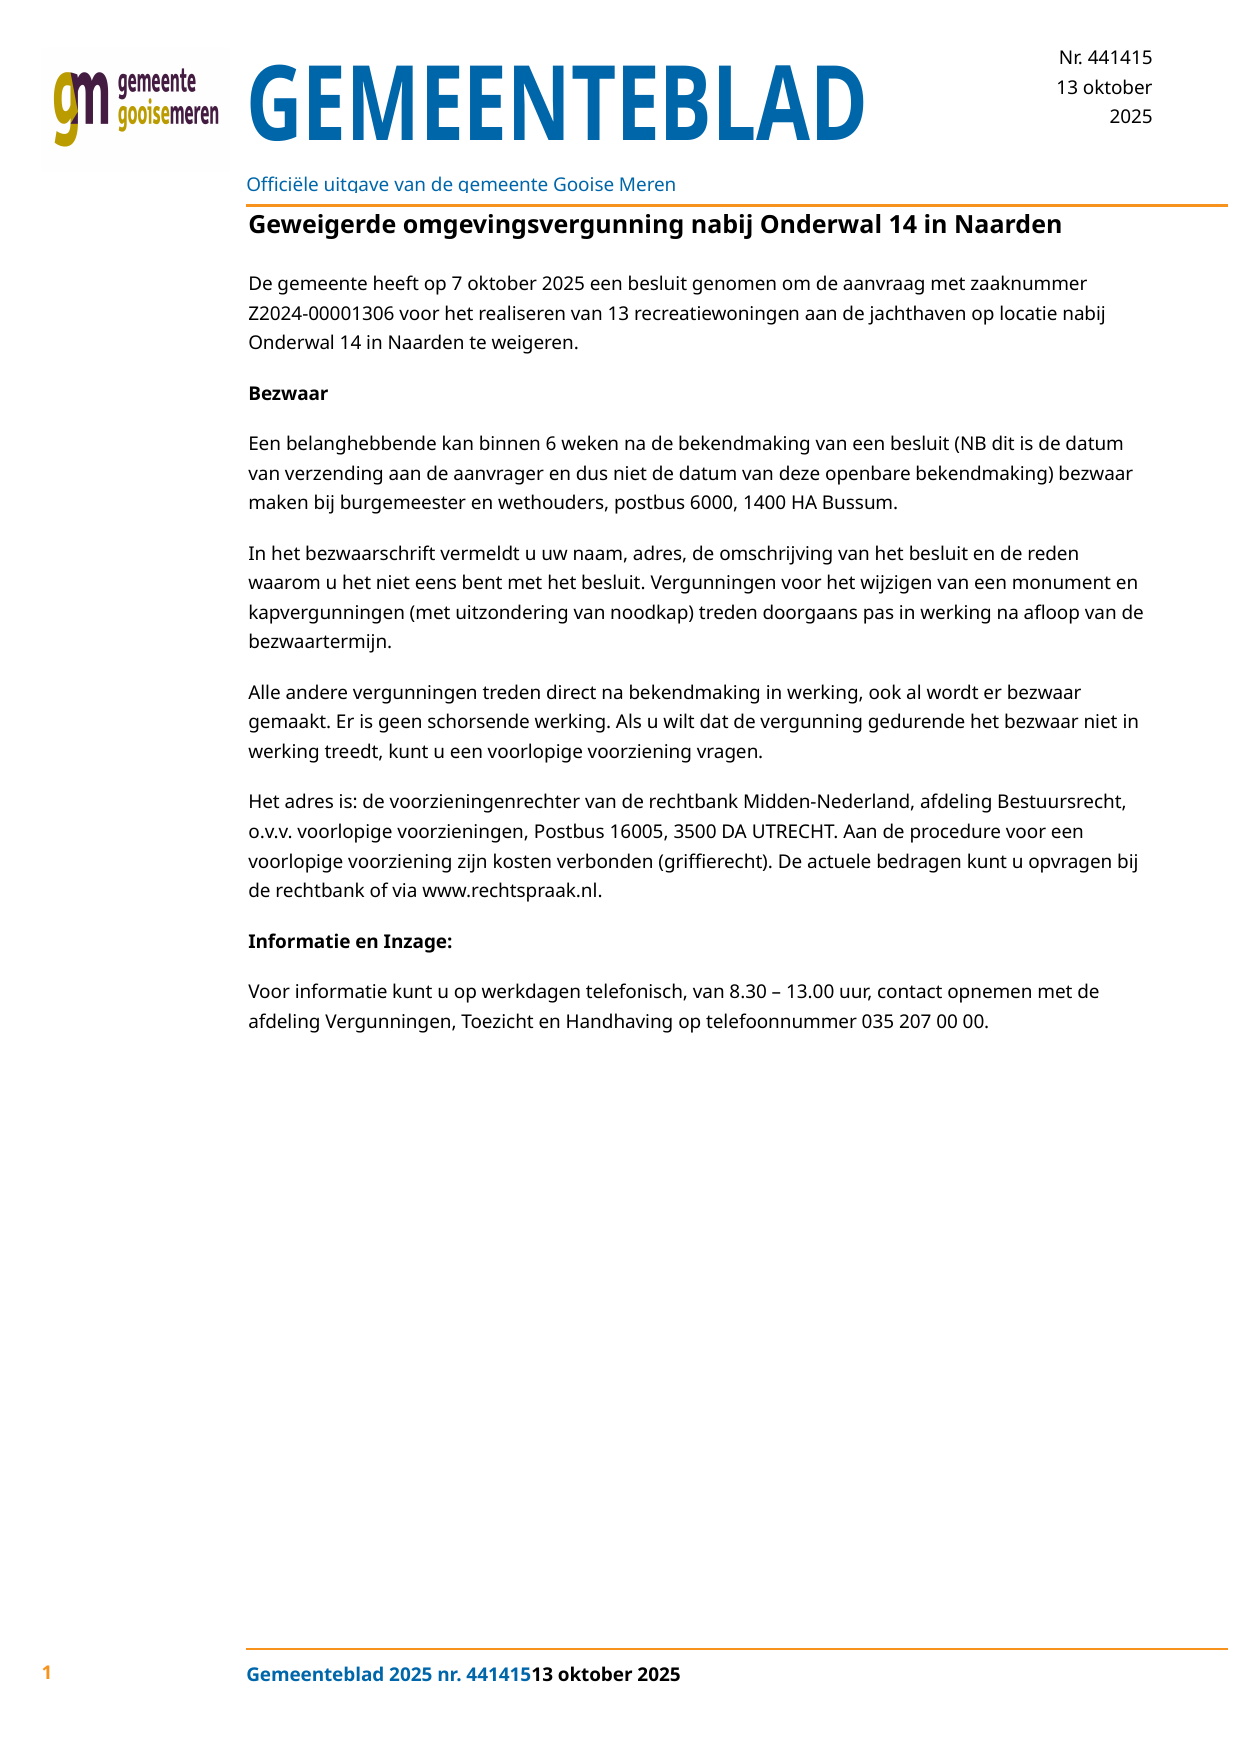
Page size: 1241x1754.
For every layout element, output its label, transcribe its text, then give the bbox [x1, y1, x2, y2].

text In het bezwaarschrift vermeldt u uw naam, adres, de omschrijving van het besluit en de reden waarom u het niet eens bent met het besluit. Vergunningen voor het wijzigen van een monument en kapvergunningen (met uitzondering van noodkap) treden doorgaans pas in werking na afloop van de bezwaartermijn. [248, 540, 1152, 654]
text Het adres is: de voorzieningenrechter van de rechtbank Midden-Nederland, afdeling Bestuursrecht, o.v.v. voorlopige voorzieningen, Postbus 16005, 3500 DA UTRECHT. Aan de procedure voor een voorlopige voorziening zijn kosten verbonden (griffierecht). De actuele bedragen kunt u opvragen bij de rechtbank of via www.rechtspraak.nl. [248, 789, 1152, 903]
text Alle andere vergunningen treden direct na bekendmaking in werking, ook al wordt er bezwaar gemaakt. Er is geen schorsende werking. Als u wilt dat de vergunning gedurende het bezwaar niet in werking treedt, kunt u een voorlopige voorziening vragen. [248, 679, 1152, 764]
text Voor informatie kunt u op werkdagen telefonisch, van 8.30 – 13.00 uur, contact opnemen met de afdeling Vergunningen, Toezicht en Handhaving op telefoonnummer 035 207 00 00. [248, 978, 1152, 1033]
text Een belanghebbende kan binnen 6 weken na de bekendmaking van een besluit (NB dit is de datum van verzending aan de aanvrager en dus niet de datum van deze openbare bekendmaking) bezwaar maken bij burgemeester en wethouders, postbus 6000, 1400 HA Bussum. [248, 430, 1152, 515]
text Informatie en Inzage: [248, 928, 1152, 953]
text Bezwaar [248, 380, 1152, 406]
text De gemeente heeft op 7 oktober 2025 een besluit genomen om de aanvraag met zaaknummer Z2024-00001306 voor het realiseren van 13 recreatiewoningen aan de jachthaven op locatie nabij Onderwal 14 in Naarden te weigeren. [248, 270, 1152, 355]
text Geweigerde omgevingsvergunning nabij Onderwal 14 in Naarden [248, 207, 1152, 241]
picture [41, 47, 231, 172]
